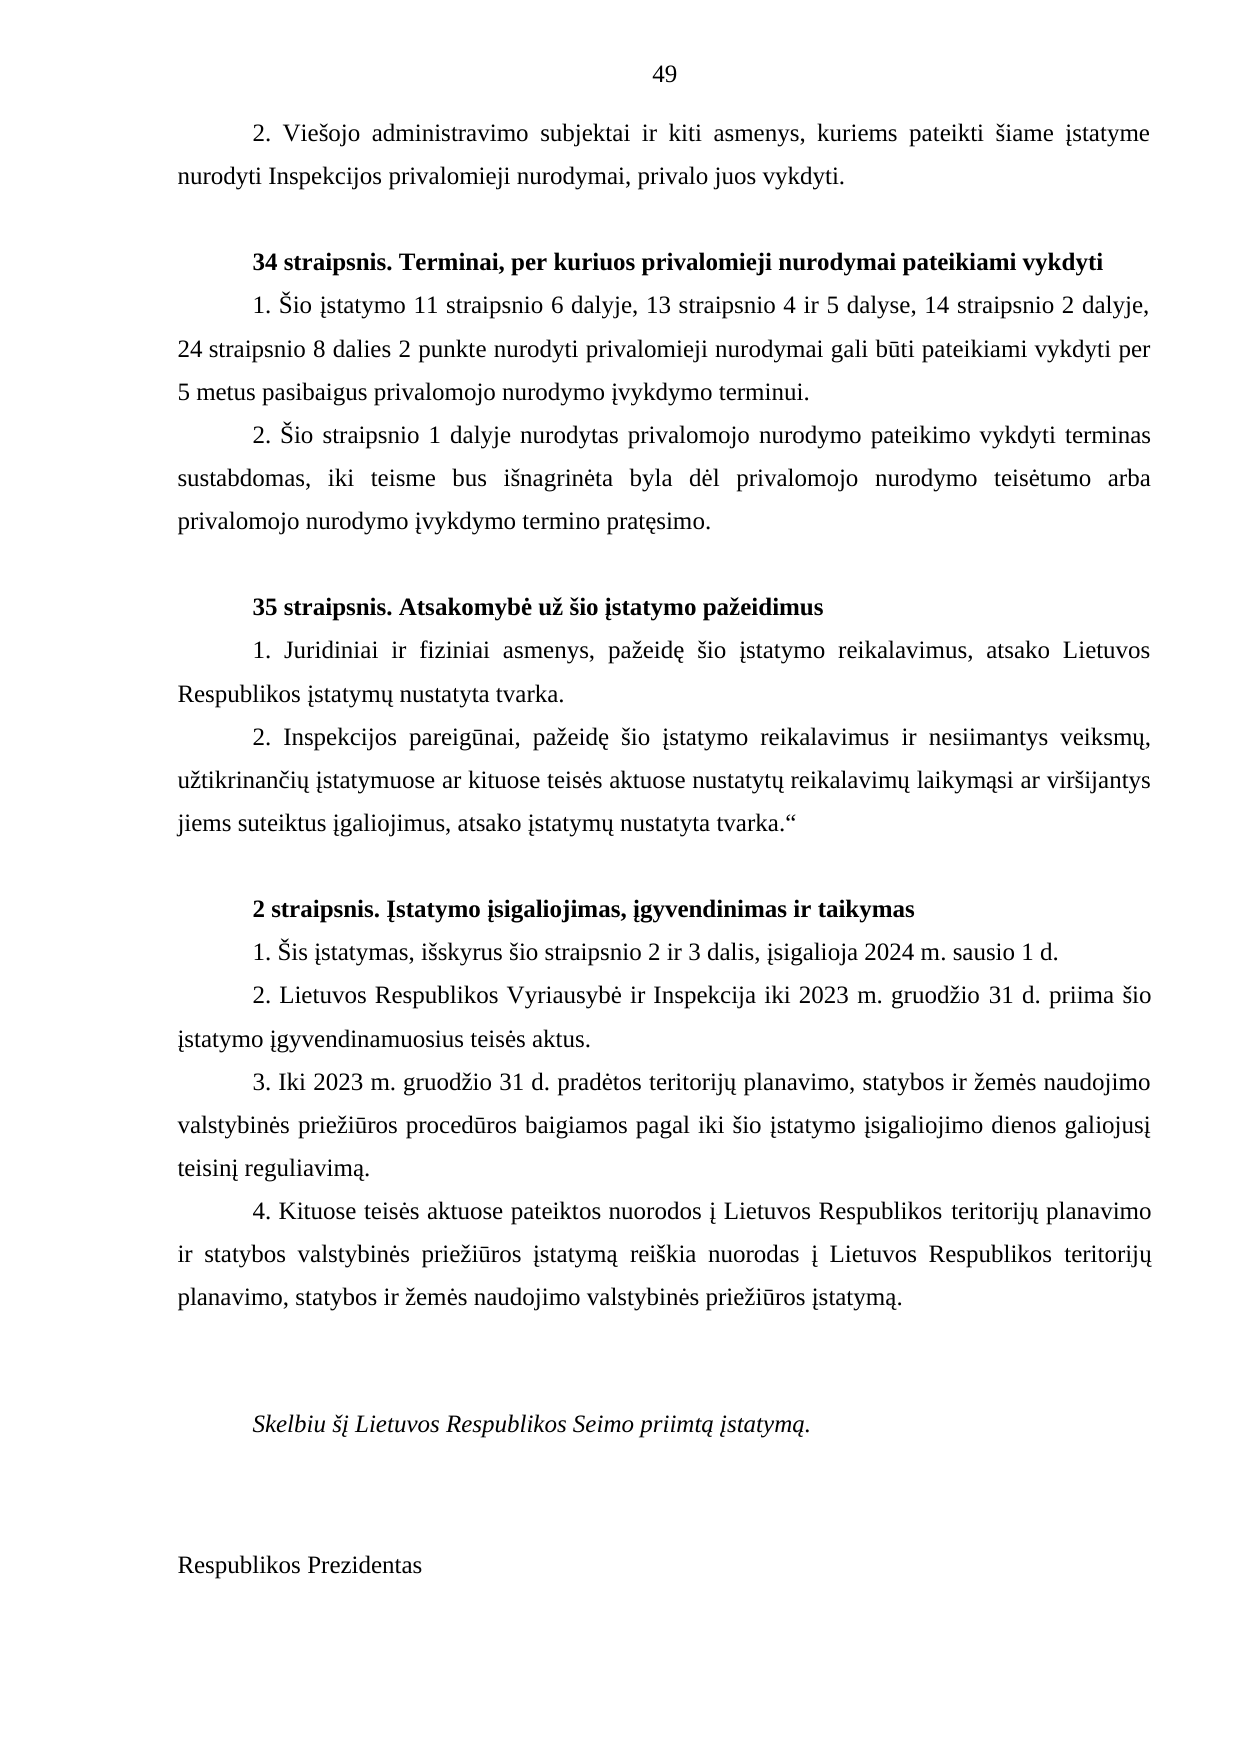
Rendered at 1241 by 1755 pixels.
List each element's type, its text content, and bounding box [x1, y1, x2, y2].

text 2 straipsnis. Įstatymo įsigaliojimas, įgyvendinimas ir taikymas [177, 894, 1152, 923]
text 2. Lietuvos Respublikos Vyriausybė ir Inspekcija iki 2023 m. gruodžio 31 d. priima šio įstatymo įgyvendinamuosius teisės aktus. [177, 981, 1152, 1052]
text 1. Šio įstatymo 11 straipsnio 6 dalyje, 13 straipsnio 4 ir 5 dalyse, 14 straipsnio 2 dalyje, 24 straipsnio 8 dalies 2 punkte nurodyti privalomieji nurodymai gali būti pateikiami vykdyti per 5 metus pasibaigus privalomojo nurodymo įvykdymo terminui. [177, 291, 1152, 406]
text 3. Iki 2023 m. gruodžio 31 d. pradėtos teritorijų planavimo, statybos ir žemės naudojimo valstybinės priežiūros procedūros baigiamos pagal iki šio įstatymo įsigaliojimo dienos galiojusį teisinį reguliavimą. [177, 1067, 1152, 1182]
text 1. Juridiniai ir fiziniai asmenys, pažeidę šio įstatymo reikalavimus, atsako Lietuvos Respublikos įstatymų nustatyta tvarka. [177, 636, 1152, 707]
text 2. Viešojo administravimo subjektai ir kiti asmenys, kuriems pateikti šiame įstatyme nurodyti Inspekcijos privalomieji nurodymai, privalo juos vykdyti. [177, 118, 1152, 190]
text 2. Inspekcijos pareigūnai, pažeidę šio įstatymo reikalavimus ir nesiimantys veiksmų, užtikrinančių įstatymuose ar kituose teisės aktuose nustatytų reikalavimų laikymąsi ar viršijantys jiems suteiktus įgaliojimus, atsako įstatymų nustatyta tvarka.“ [177, 722, 1152, 837]
text Respublikos Prezidentas [177, 1551, 1152, 1579]
text Skelbiu šį Lietuvos Respublikos Seimo priimtą įstatymą. [177, 1401, 1152, 1438]
text 2. Šio straipsnio 1 dalyje nurodytas privalomojo nurodymo pateikimo vykdyti terminas sustabdomas, iki teisme bus išnagrinėta byla dėl privalomojo nurodymo teisėtumo arba privalomojo nurodymo įvykdymo termino pratęsimo. [177, 420, 1152, 535]
text 4. Kituose teisės aktuose pateiktos nuorodos į Lietuvos Respublikos teritorijų planavimo ir statybos valstybinės priežiūros įstatymą reiškia nuorodas į Lietuvos Respublikos teritorijų planavimo, statybos ir žemės naudojimo valstybinės priežiūros įstatymą. [177, 1196, 1152, 1311]
text 35 straipsnis. Atsakomybė už šio įstatymo pažeidimus [177, 592, 1152, 621]
text 1. Šis įstatymas, išskyrus šio straipsnio 2 ir 3 dalis, įsigalioja 2024 m. sausio 1 d. [177, 937, 1152, 966]
text 34 straipsnis. Terminai, per kuriuos privalomieji nurodymai pateikiami vykdyti [177, 247, 1152, 276]
